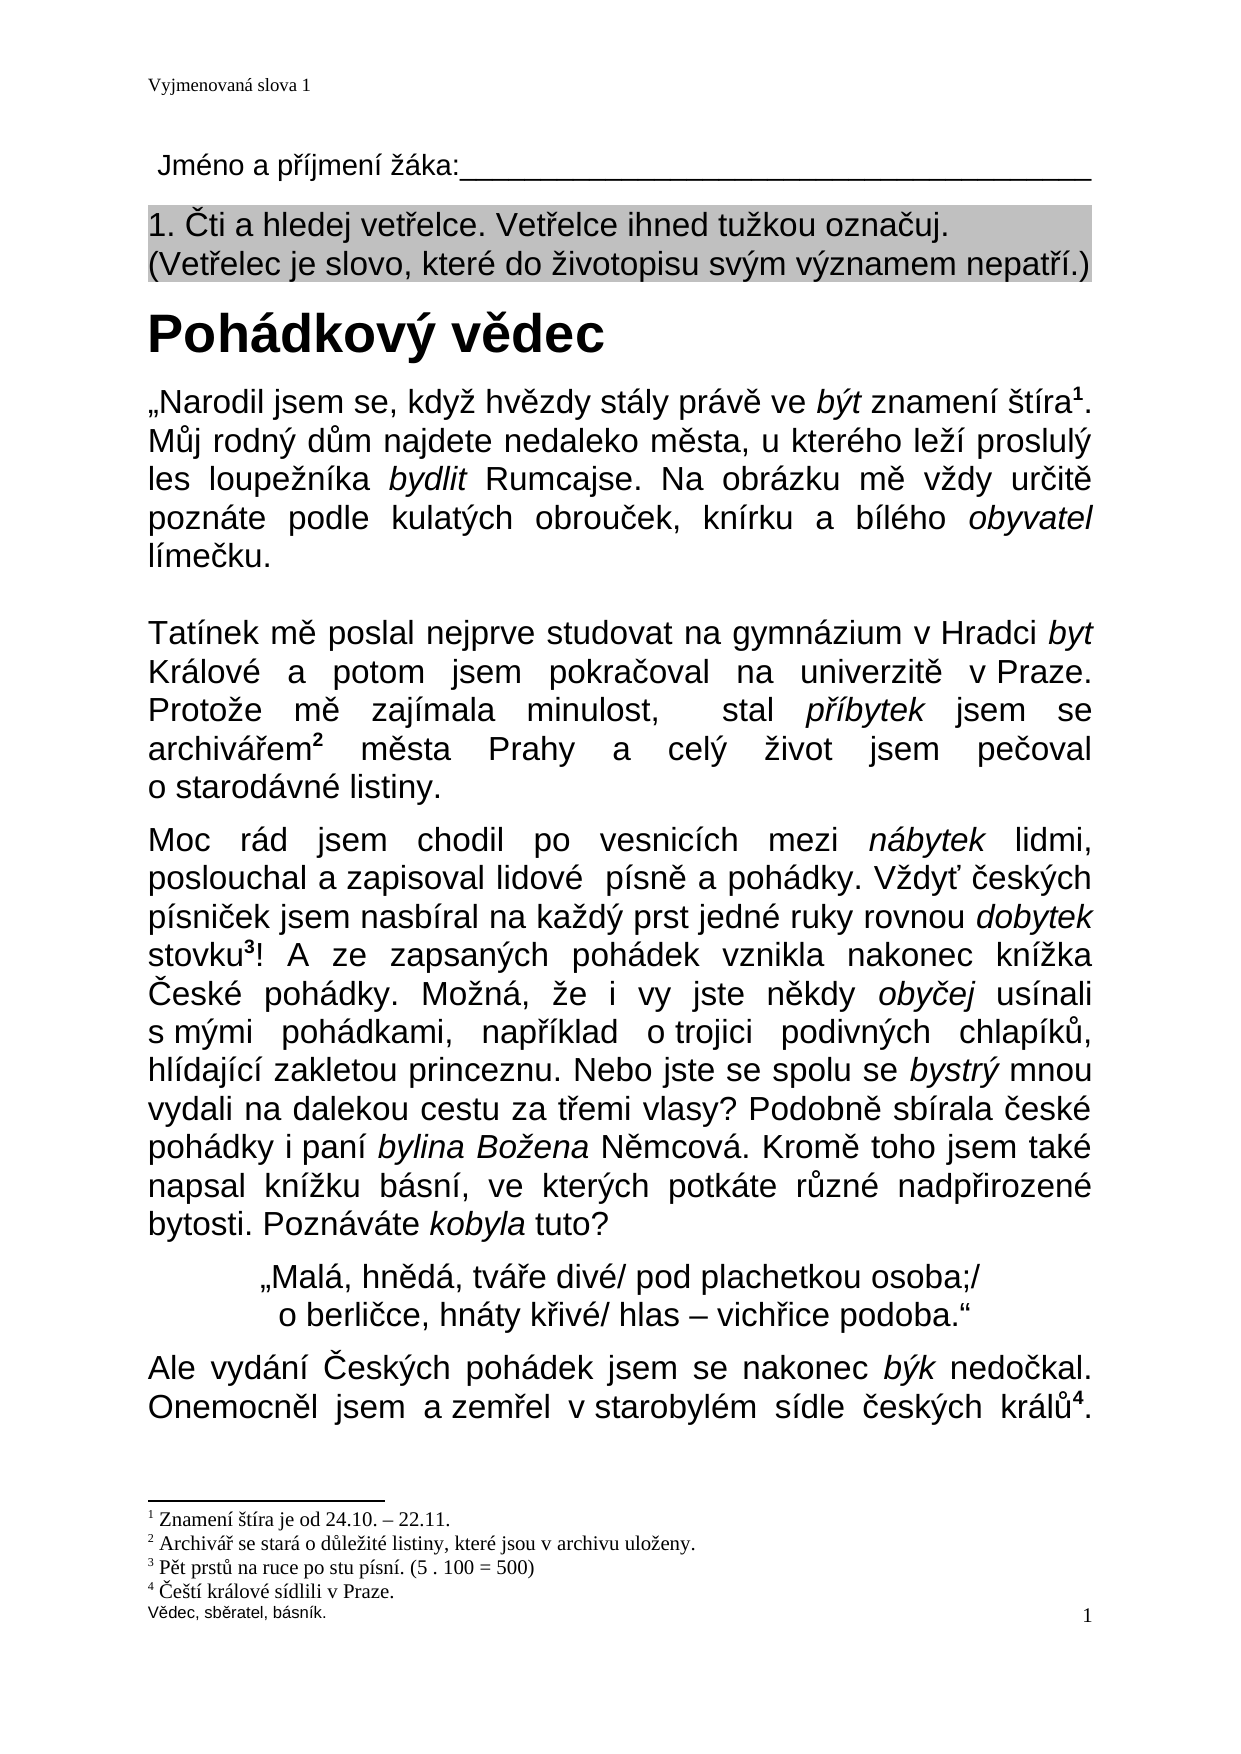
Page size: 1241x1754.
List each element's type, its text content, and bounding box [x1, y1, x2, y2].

text 1. Čti a hledej vetřelce. Vetřelce ihned tužkou označuj. [148, 205, 1092, 243]
text (Vetřelec je slovo, které do životopisu svým významem nepatří.) [148, 243, 1092, 282]
subtitle Jméno a příjmení žáka:_______________________________________ [148, 148, 1092, 181]
text o berličce, hnáty křivé/ hlas – vichřice podoba.“ [148, 1295, 1092, 1334]
text Moc rád jsem chodil po vesnicích mezi nábytek lidmi, poslouchal a zapisoval lidové písně a pohádky. Vždyť českých písniček jsem nasbíral na každý prst jedné ruky rovnou dobytek stovku! A ze zapsaných pohádek vznikla nakonec knížka České pohádky. Možná, že i vy jste někdy obyčej usínali s mými pohádkami, například o trojici podivných chlapíků, hlídající zakletou princeznu. Nebo jste se spolu se bystrý mnou vydali na dalekou cestu za třemi vlasy? Podobně sbírala české pohádky i paní bylina Božena Němcová. Kromě toho jsem také napsal knížku básní, ve kterých potkáte různé nadpřirozené bytosti. Poznáváte kobyla tuto? [148, 820, 1092, 1243]
text Tatínek mě poslal nejprve studovat na gymnázium v Hradci byt Králové a potom jsem pokračoval na univerzitě v Praze. Protože mě zajímala minulost, stal příbytek jsem se archivářem města Prahy a celý život jsem pečoval o starodávné listiny. [148, 613, 1092, 805]
subtitle Pohádkový vědec [148, 301, 1092, 363]
text „Narodil jsem se, když hvězdy stály právě ve být znamení štíra. Můj rodný dům najdete nedaleko města, u kterého leží proslulý les loupežníka bydlit Rumcajse. Na obrázku mě vždy určitě poznáte podle kulatých obrouček, knírku a bílého obyvatel límečku. [148, 383, 1092, 575]
text „Malá, hnědá, tváře divé/ pod plachetkou osoba;/ [148, 1257, 1092, 1295]
text Archivář se stará o důležité listiny, které jsou v archivu uloženy. [148, 1531, 1092, 1555]
text Znamení štíra je od 24.10. – 22.11. [148, 1507, 1092, 1531]
text Čeští králové sídlili v Praze. [148, 1579, 1092, 1603]
text Ale vydání Českých pohádek jsem se nakonec býk nedočkal. Onemocněl jsem a zemřel v starobylém sídle českých králů. Jsem rád, že mé příběhy vás doprovázejí dodnes a mnohé z nich se proměnily na pohyblivé Přibyslav obrázky.“ [148, 1348, 1092, 1425]
text Pět prstů na ruce po stu písní. (5 . 100 = 500) [148, 1555, 1092, 1579]
